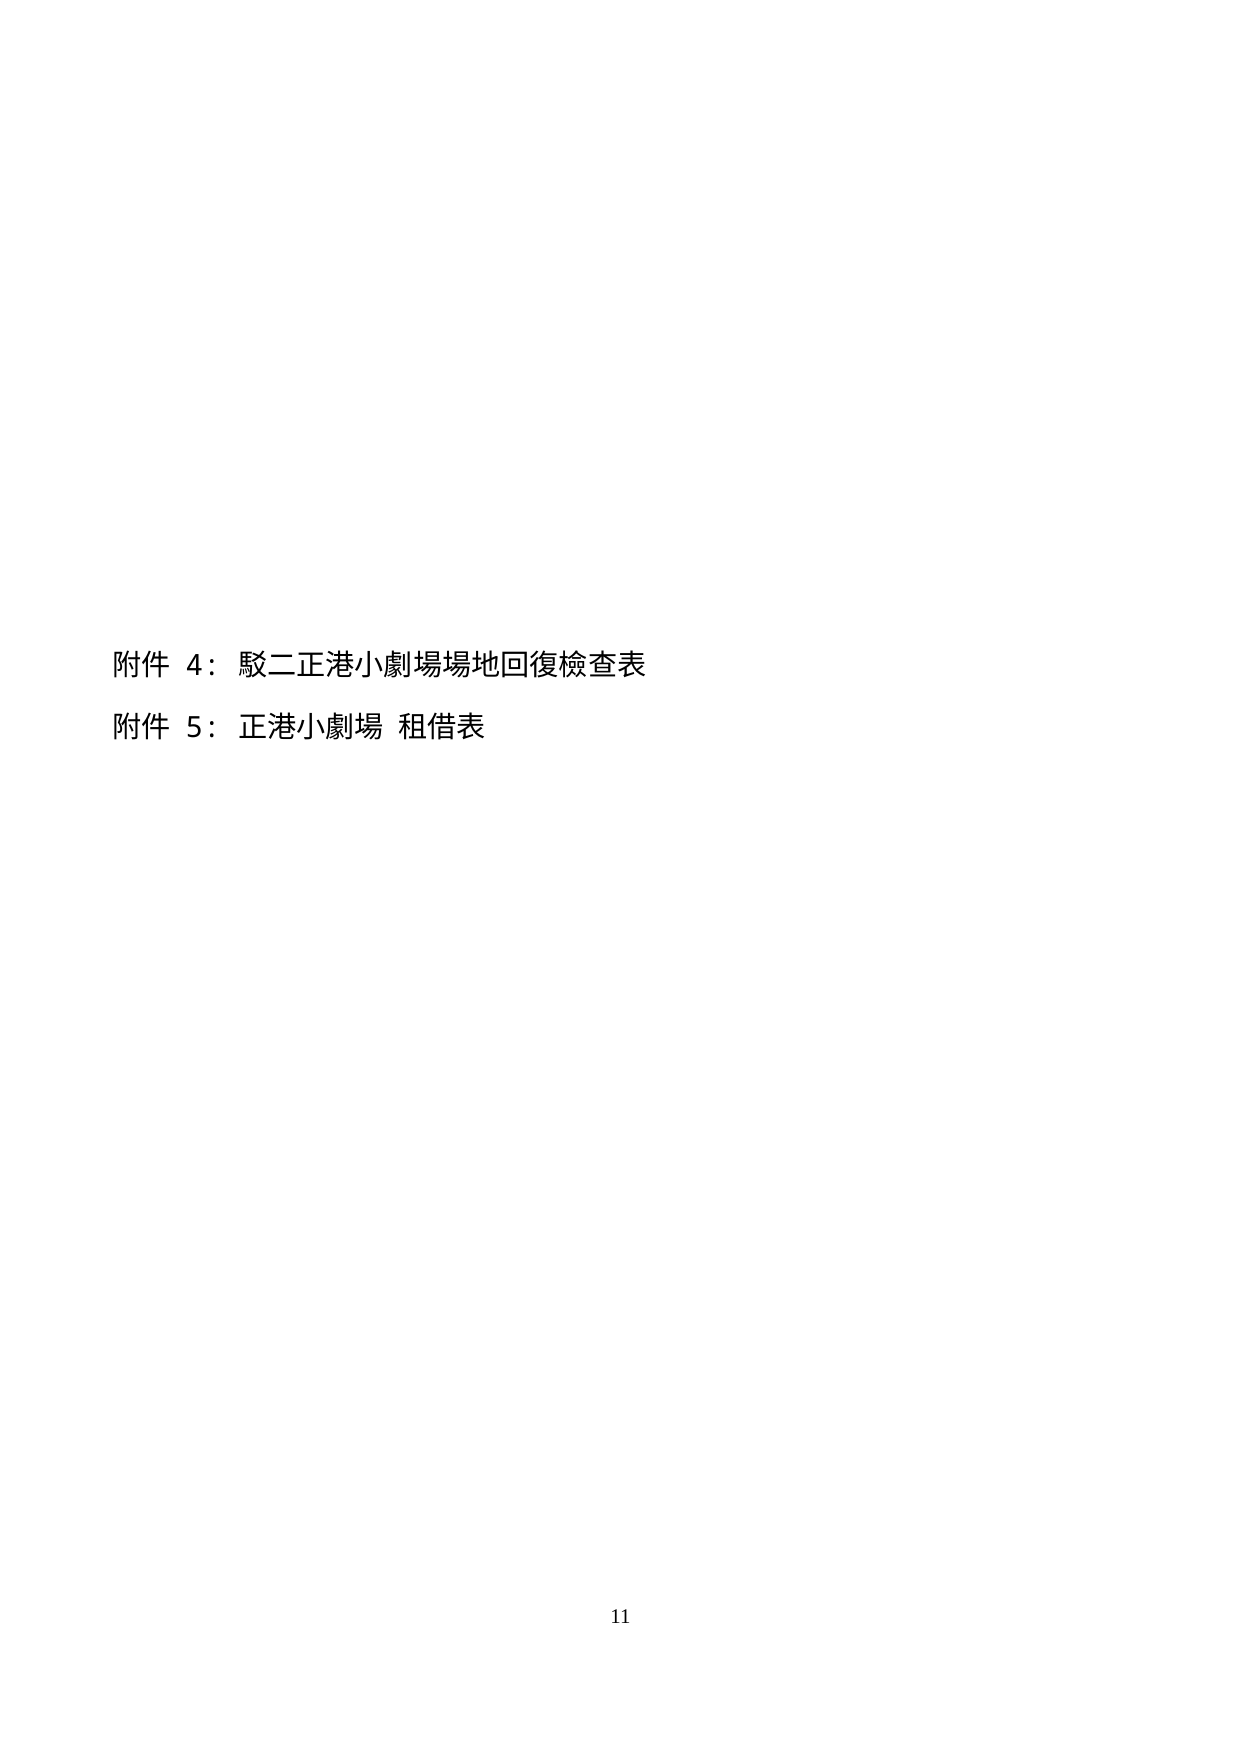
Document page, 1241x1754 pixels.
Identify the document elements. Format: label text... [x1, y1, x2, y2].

text 附件 5: 正港小劇場 租借表 [112, 683, 1128, 746]
text 附件 4: 駁二正港小劇場場地回復檢查表 [112, 621, 1128, 683]
